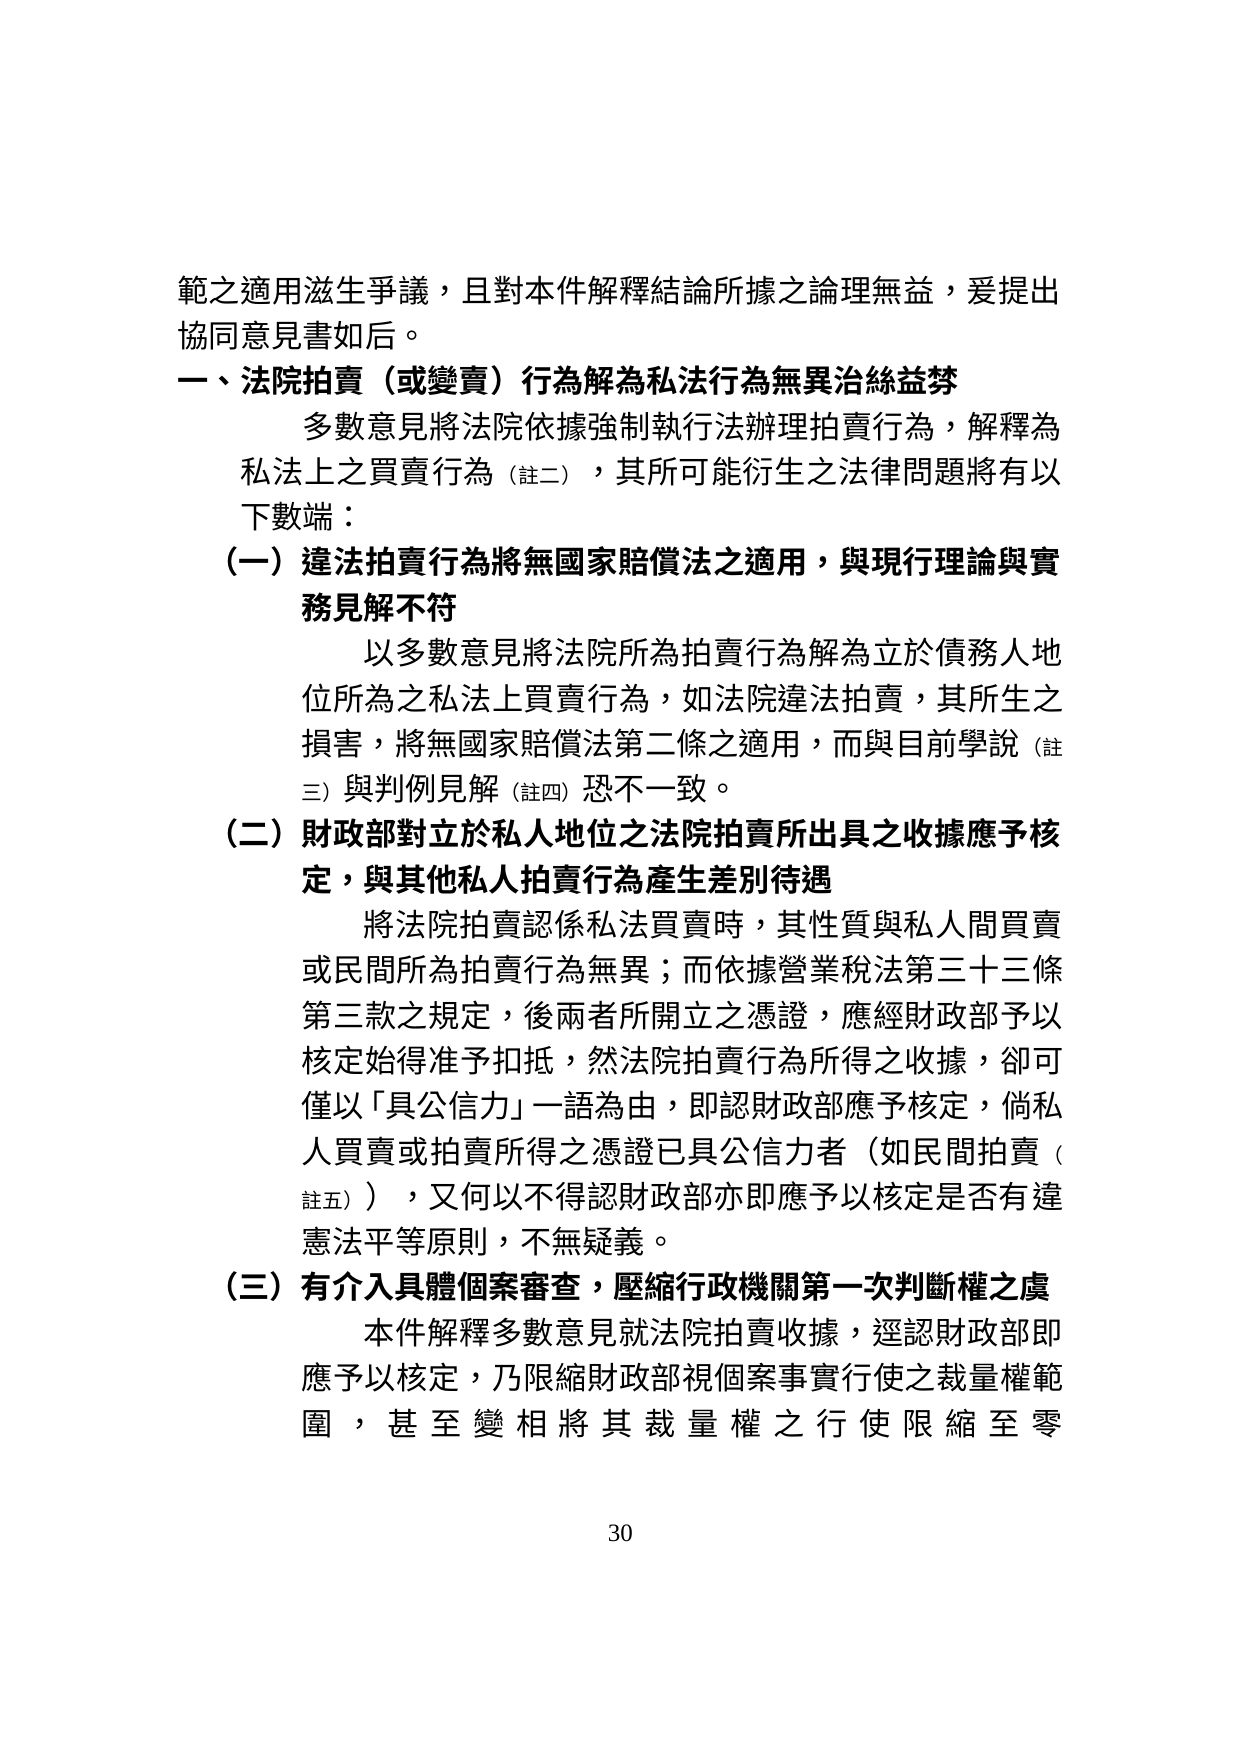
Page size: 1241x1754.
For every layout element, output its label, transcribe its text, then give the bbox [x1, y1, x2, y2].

text 本件解釋多數意見以財政部中華民國七十七年六月二十八日修正發布之修正營業稅法實施注意事項第三點第四項第六款（下稱系爭規定）：「營業人報繳營業稅，以載有營業稅額之進項憑證扣抵銷項稅額者，除本法施行細則第三十八條所規定者外，包括左列憑證：六、……法院……拍賣貨物，由稽徵機關填發之營業稅繳款書第三聯（扣抵聯）。」（註一）及八十五年十月三十日台財稅第八五一九二一六九九號函（下稱系爭函）：「……二、法院拍賣或變賣之貨物屬應課徵營業稅者，稽徵機關應於取得法院分配之營業稅款後，就所分配稅款填發『法院拍賣或變賣貨物營業稅繳款書』，……如買受人屬依營業稅法第四章第一節計算稅額之營業人，其扣抵聯應送交買受人作為進項憑證，據以申報扣抵銷項稅額。三、至未獲分配之營業稅款，……如已徵起者，對買受人屬依營業稅法第四章第一節計算稅額之營業人，應通知其就所徵起之稅額專案申報扣抵銷項稅額。」排除法院就辦理強制執行之拍賣或變賣所出具之收據，得直接作為進項稅額憑證之可能性，使買方營業人不能將其於該拍定或承受價額中受轉嫁之進項稅額，扣抵其當期之銷項稅額，影響其於當期應納營業稅額，而增加法律所無之租稅義務，與租稅法律主義不符之結論，本席敬表贊同。惟就強制執行法上之拍賣或變賣行為之性質，多數意見認「係由執行法院代債務人立於出賣人之地位，經由強制執行程序，為移轉拍賣或變賣物所有權以收取價金之行為。」（粗體為本意見書所加）是將該行為之性質認定為私法行為，恐將對所涉其他法律規範之適用滋生爭議，且對本件解釋結論所據之論理無益，爰提出協同意見書如后。 [177, 266, 1063, 356]
text （一）違法拍賣行為將無國家賠償法之適用，與現行理論與實務見解不符 [207, 538, 1063, 628]
text 多數意見將法院依據強制執行法辦理拍賣行為，解釋為私法上之買賣行為（註二），其所可能衍生之法律問題將有以下數端： [240, 402, 1063, 538]
text 本件解釋多數意見就法院拍賣收據，逕認財政部即應予以核定，乃限縮財政部視個案事實行使之裁量權範圍，甚至變相將其裁量權之行使限縮至零 [301, 1308, 1063, 1444]
text 將法院拍賣認係私法買賣時，其性質與私人間買賣或民間所為拍賣行為無異；而依據營業稅法第三十三條第三款之規定，後兩者所開立之憑證，應經財政部予以核定始得准予扣抵，然法院拍賣行為所得之收據，卻可僅以「具公信力」一語為由，即認財政部應予核定，倘私人買賣或拍賣所得之憑證已具公信力者（如民間拍賣（註五）），又何以不得認財政部亦即應予以核定是否有違憲法平等原則，不無疑義。 [301, 900, 1063, 1263]
text 一、法院拍賣（或變賣）行為解為私法行為無異治絲益棼 [177, 356, 1063, 402]
text 以多數意見將法院所為拍賣行為解為立於債務人地位所為之私法上買賣行為，如法院違法拍賣，其所生之損害，將無國家賠償法第二條之適用，而與目前學說（註三）與判例見解（註四）恐不一致。 [301, 628, 1063, 809]
text （三）有介入具體個案審查，壓縮行政機關第一次判斷權之虞 [207, 1263, 1063, 1308]
text （二）財政部對立於私人地位之法院拍賣所出具之收據應予核定，與其他私人拍賣行為產生差別待遇 [207, 809, 1063, 900]
